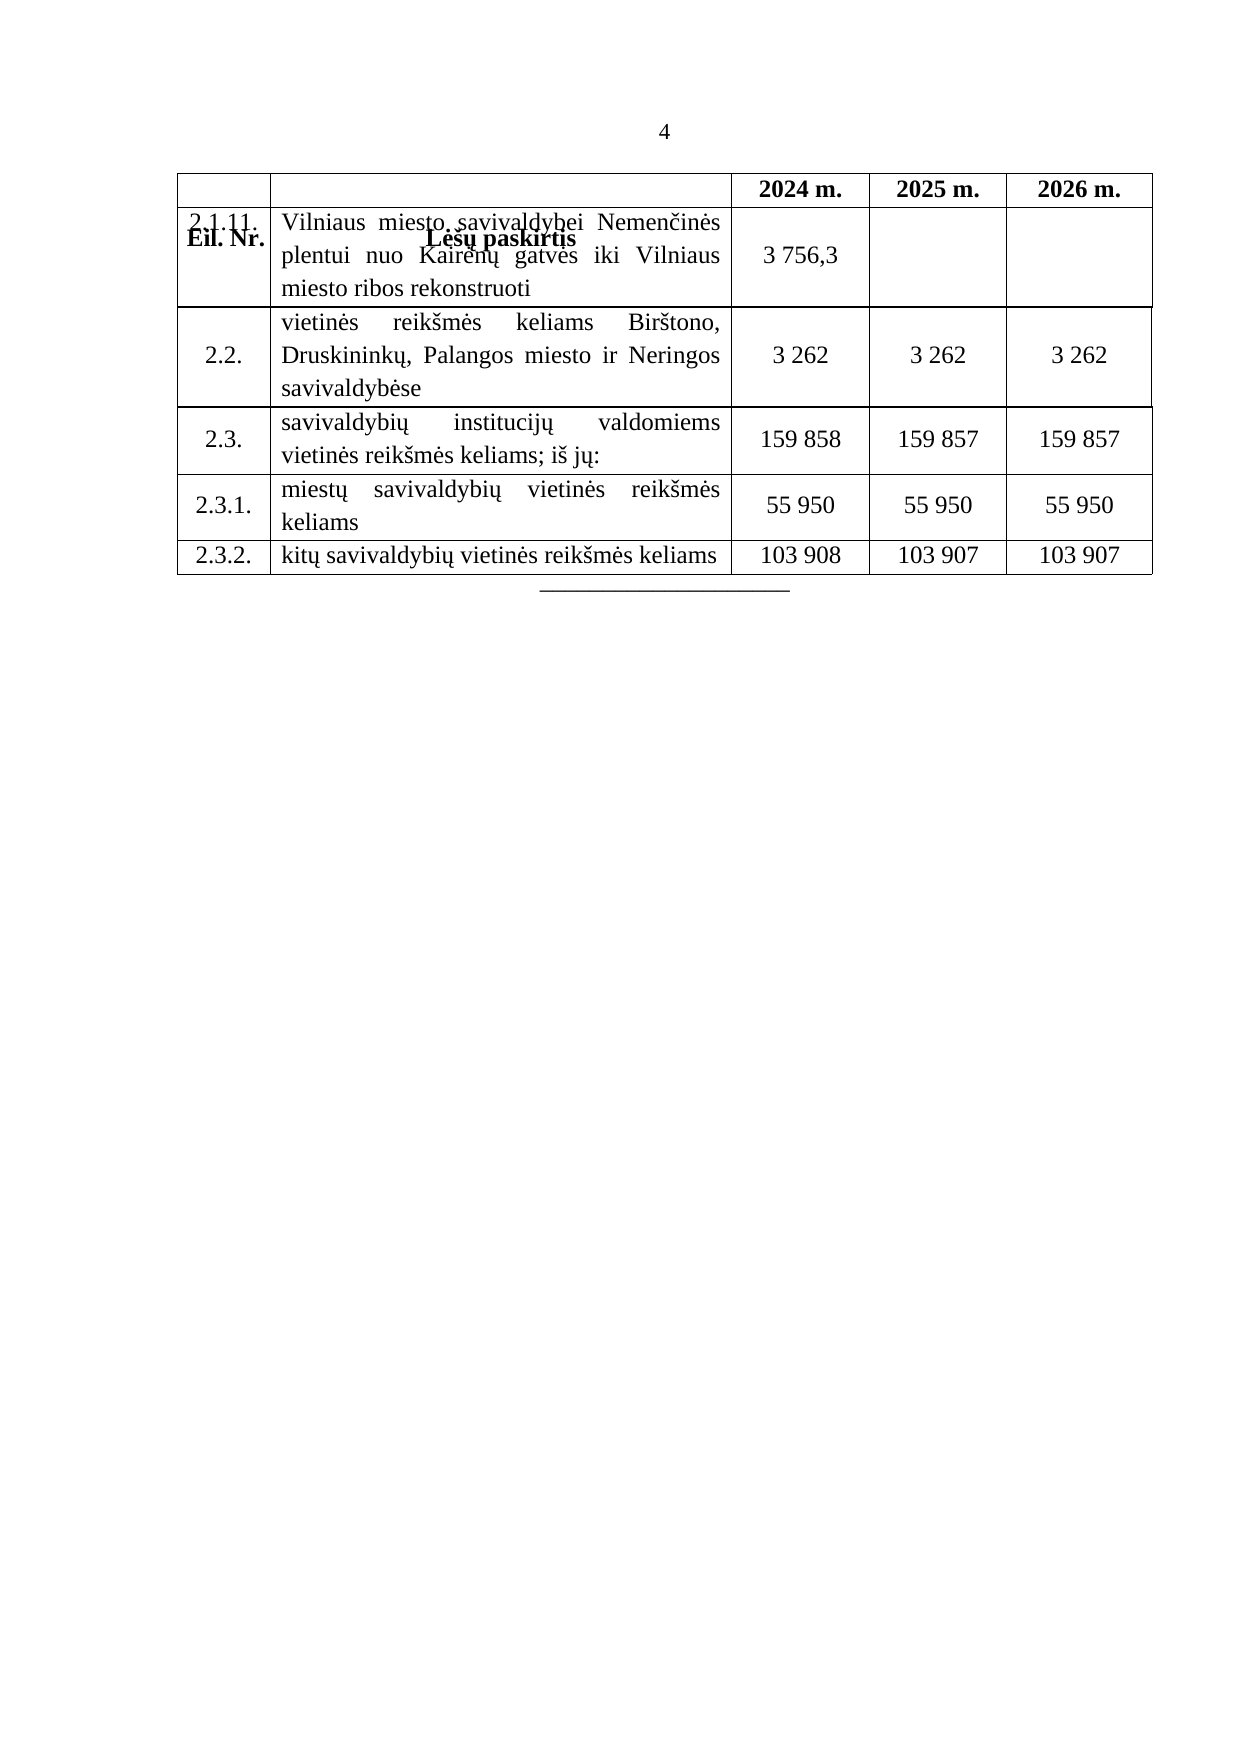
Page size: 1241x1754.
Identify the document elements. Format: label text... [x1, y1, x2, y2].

table_cell 3 262 [870, 308, 1006, 406]
table_header 2026 m. [1007, 174, 1152, 207]
table_cell 3 262 [1007, 308, 1151, 406]
table_cell savivaldybių institucijų valdomiems vietinės reikšmės keliams; iš jų: [271, 408, 731, 473]
table_cell 159 857 [1007, 408, 1152, 473]
table_cell [1007, 208, 1152, 306]
table_cell 55 950 [732, 475, 869, 540]
table_cell 2.1.11. [178, 208, 270, 306]
table_cell 2.2. [178, 308, 270, 406]
table_cell 159 857 [870, 408, 1006, 473]
table_cell 55 950 [870, 475, 1006, 540]
text –––––––––––––––––––– [177, 575, 1152, 603]
table_cell [870, 208, 1006, 306]
table_header 2025 m. [870, 174, 1006, 207]
table_cell kitų savivaldybių vietinės reikšmės keliams [271, 541, 731, 574]
table_header [178, 174, 270, 207]
table_cell 103 908 [732, 541, 869, 574]
table_cell 3 262 [732, 308, 869, 406]
table_header 2024 m. [732, 174, 869, 207]
table_cell 55 950 [1007, 475, 1152, 540]
table_cell 103 907 [1007, 541, 1152, 574]
table_cell 2.3.1. [178, 475, 270, 540]
table_cell 2.3.2. [178, 541, 270, 574]
table_cell 159 858 [732, 408, 869, 473]
table_cell Vilniaus miesto savivaldybei Nemenčinės plentui nuo Kairėnų gatvės iki Vilniaus miesto ribos rekonstruoti [271, 208, 731, 306]
table_header [271, 174, 731, 207]
table_cell miestų savivaldybių vietinės reikšmės keliams [271, 475, 731, 540]
table_cell 103 907 [870, 541, 1006, 574]
table_cell vietinės reikšmės keliams Birštono, Druskininkų, Palangos miesto ir Neringos savivaldybėse [271, 308, 731, 406]
table_cell 3 756,3 [732, 208, 869, 306]
table_cell 2.3. [178, 408, 270, 473]
